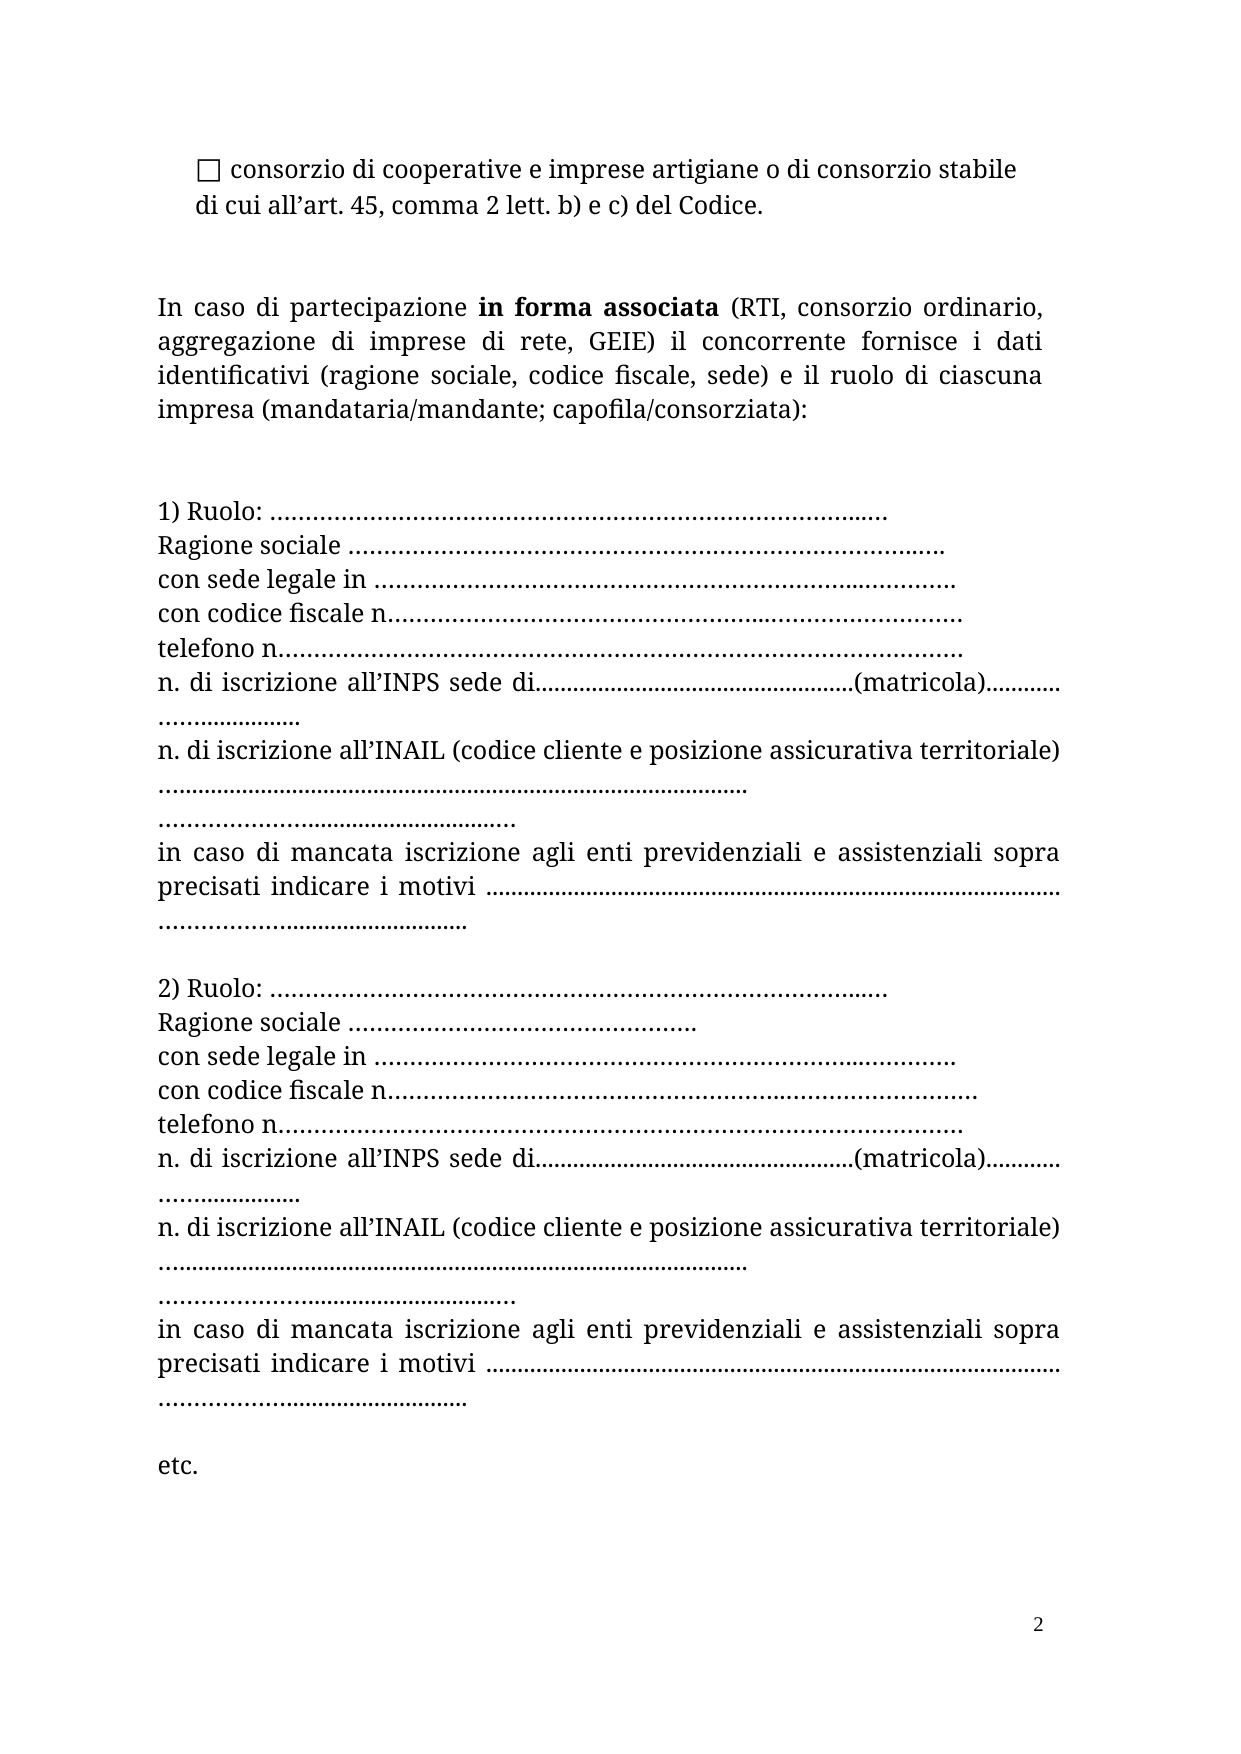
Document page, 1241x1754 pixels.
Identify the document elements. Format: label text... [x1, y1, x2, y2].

text Ragione sociale …………………………………………. [157, 1005, 1043, 1039]
text telefono n…………………………………………………………………………………… [157, 1107, 1061, 1141]
list □ consorzio di cooperative e imprese artigiane o di consorzio stabile di cui all’art. 45, comma 2 lett. b) e c) del Codice. [157, 148, 1043, 221]
text In caso di partecipazione in forma associata (RTI, consorzio ordinario, aggregazione di imprese di rete, GEIE) il concorrente fornisce i dati identificativi (ragione sociale, codice fiscale, sede) e il ruolo di ciascuna impresa (mandataria/mandante; capofila/consorziata): [157, 289, 1043, 426]
text in caso di mancata iscrizione agli enti previdenziali e assistenziali sopra precisati indicare i motivi ............................................................................................………………............................. [157, 834, 1061, 937]
text con sede legale in …………………………………………………………...…………. [157, 562, 1043, 596]
text con codice fiscale n……………………………………………...……………………… [157, 596, 1061, 630]
text n. di iscrizione all’INAIL (codice cliente e posizione assicurativa territoriale) …...........................................................................................…………………..............................… [157, 732, 1061, 834]
text Ragione sociale ……………………………………………………………………..…. [157, 528, 1043, 562]
text con sede legale in …………………………………………………………...…………. [157, 1039, 1043, 1073]
text n. di iscrizione all’INPS sede di...................................................(matricola)............……................ [157, 664, 1061, 732]
text n. di iscrizione all’INPS sede di...................................................(matricola)............……................ [157, 1141, 1061, 1209]
text telefono n…………………………………………………………………………………… [157, 630, 1061, 664]
text n. di iscrizione all’INAIL (codice cliente e posizione assicurativa territoriale) …...........................................................................................…………………..............................… [157, 1209, 1061, 1311]
text in caso di mancata iscrizione agli enti previdenziali e assistenziali sopra precisati indicare i motivi ............................................................................................………………............................. [157, 1311, 1061, 1414]
text 2) Ruolo: ………………………………………………………………………...… [157, 971, 1043, 1005]
text etc. [157, 1448, 1061, 1482]
text 1) Ruolo: ………………………………………………………………………...… [157, 494, 1043, 528]
text con codice fiscale n………………………………………………..……………………… [157, 1073, 1061, 1107]
